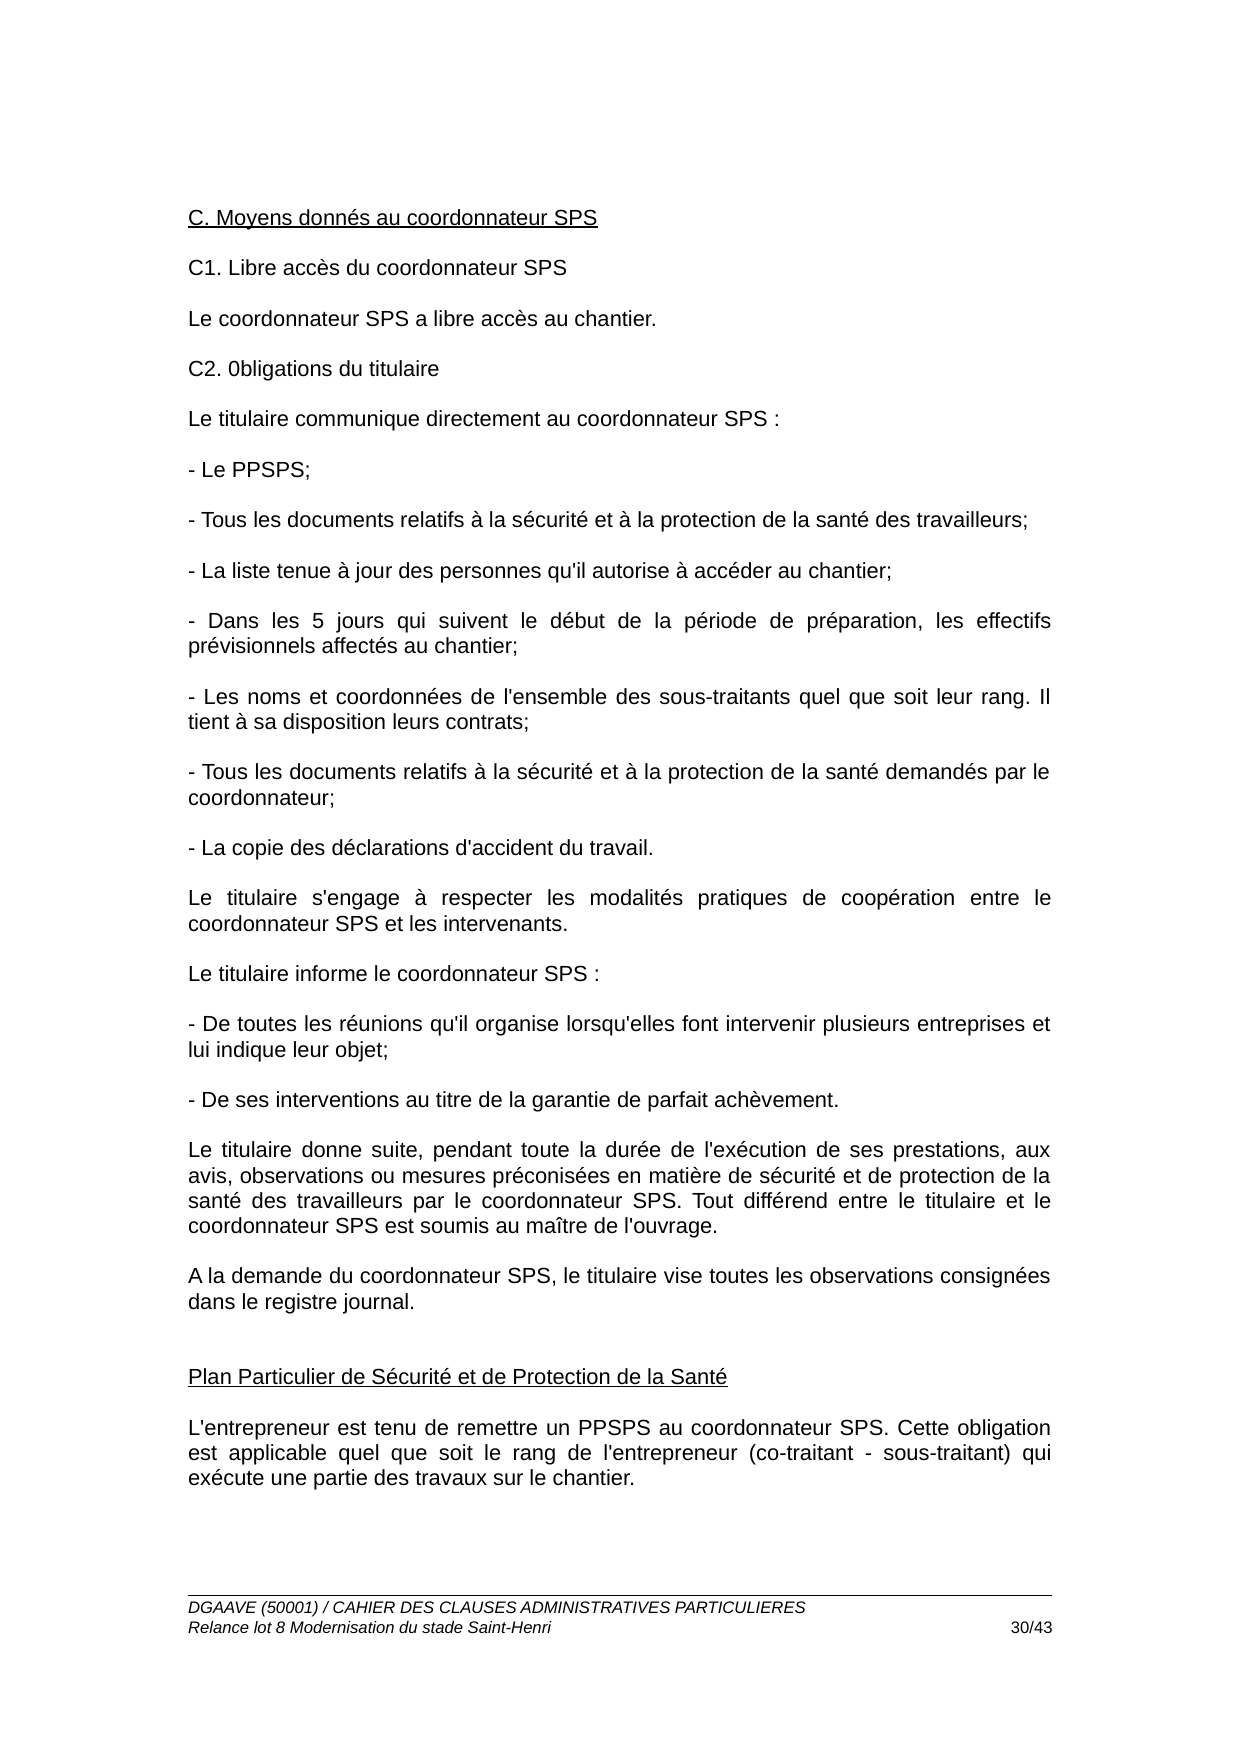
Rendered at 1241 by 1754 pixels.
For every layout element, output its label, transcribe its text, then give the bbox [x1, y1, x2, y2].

text C1. Libre accès du coordonnateur SPS [188, 255, 1052, 280]
text - De toutes les réunions qu'il organise lorsqu'elles font intervenir plusieurs entreprises et lui indique leur objet; [188, 1011, 1052, 1062]
text - Le PPSPS; [188, 457, 1052, 482]
text - La copie des déclarations d'accident du travail. [188, 835, 1052, 860]
text L'entrepreneur est tenu de remettre un PPSPS au coordonnateur SPS. Cette obligation est applicable quel que soit le rang de l'entrepreneur (co-traitant - sous-traitant) qui exécute une partie des travaux sur le chantier. [188, 1414, 1052, 1490]
text Le titulaire donne suite, pendant toute la durée de l'exécution de ses prestations, aux avis, observations ou mesures préconisées en matière de sécurité et de protection de la santé des travailleurs par le coordonnateur SPS. Tout différend entre le titulaire et le coordonnateur SPS est soumis au maître de l'ouvrage. [188, 1137, 1052, 1238]
text A la demande du coordonnateur SPS, le titulaire vise toutes les observations consignées dans le registre journal. [188, 1263, 1052, 1314]
text - De ses interventions au titre de la garantie de parfait achèvement. [188, 1087, 1052, 1112]
text - Tous les documents relatifs à la sécurité et à la protection de la santé demandés par le coordonnateur; [188, 759, 1052, 809]
text Le titulaire informe le coordonnateur SPS : [188, 961, 1052, 986]
text - Les noms et coordonnées de l'ensemble des sous-traitants quel que soit leur rang. Il tient à sa disposition leurs contrats; [188, 683, 1052, 734]
text Le coordonnateur SPS a libre accès au chantier. [188, 305, 1052, 331]
text - La liste tenue à jour des personnes qu'il autorise à accéder au chantier; [188, 557, 1052, 583]
text Le titulaire communique directement au coordonnateur SPS : [188, 406, 1052, 431]
text C. Moyens donnés au coordonnateur SPS [188, 204, 1052, 230]
text Le titulaire s'engage à respecter les modalités pratiques de coopération entre le coordonnateur SPS et les intervenants. [188, 885, 1052, 936]
text - Tous les documents relatifs à la sécurité et à la protection de la santé des travailleurs; [188, 507, 1052, 532]
text C2. 0bligations du titulaire [188, 356, 1052, 381]
text Plan Particulier de Sécurité et de Protection de la Santé [188, 1364, 1052, 1389]
text - Dans les 5 jours qui suivent le début de la période de préparation, les effectifs prévisionnels affectés au chantier; [188, 608, 1052, 658]
